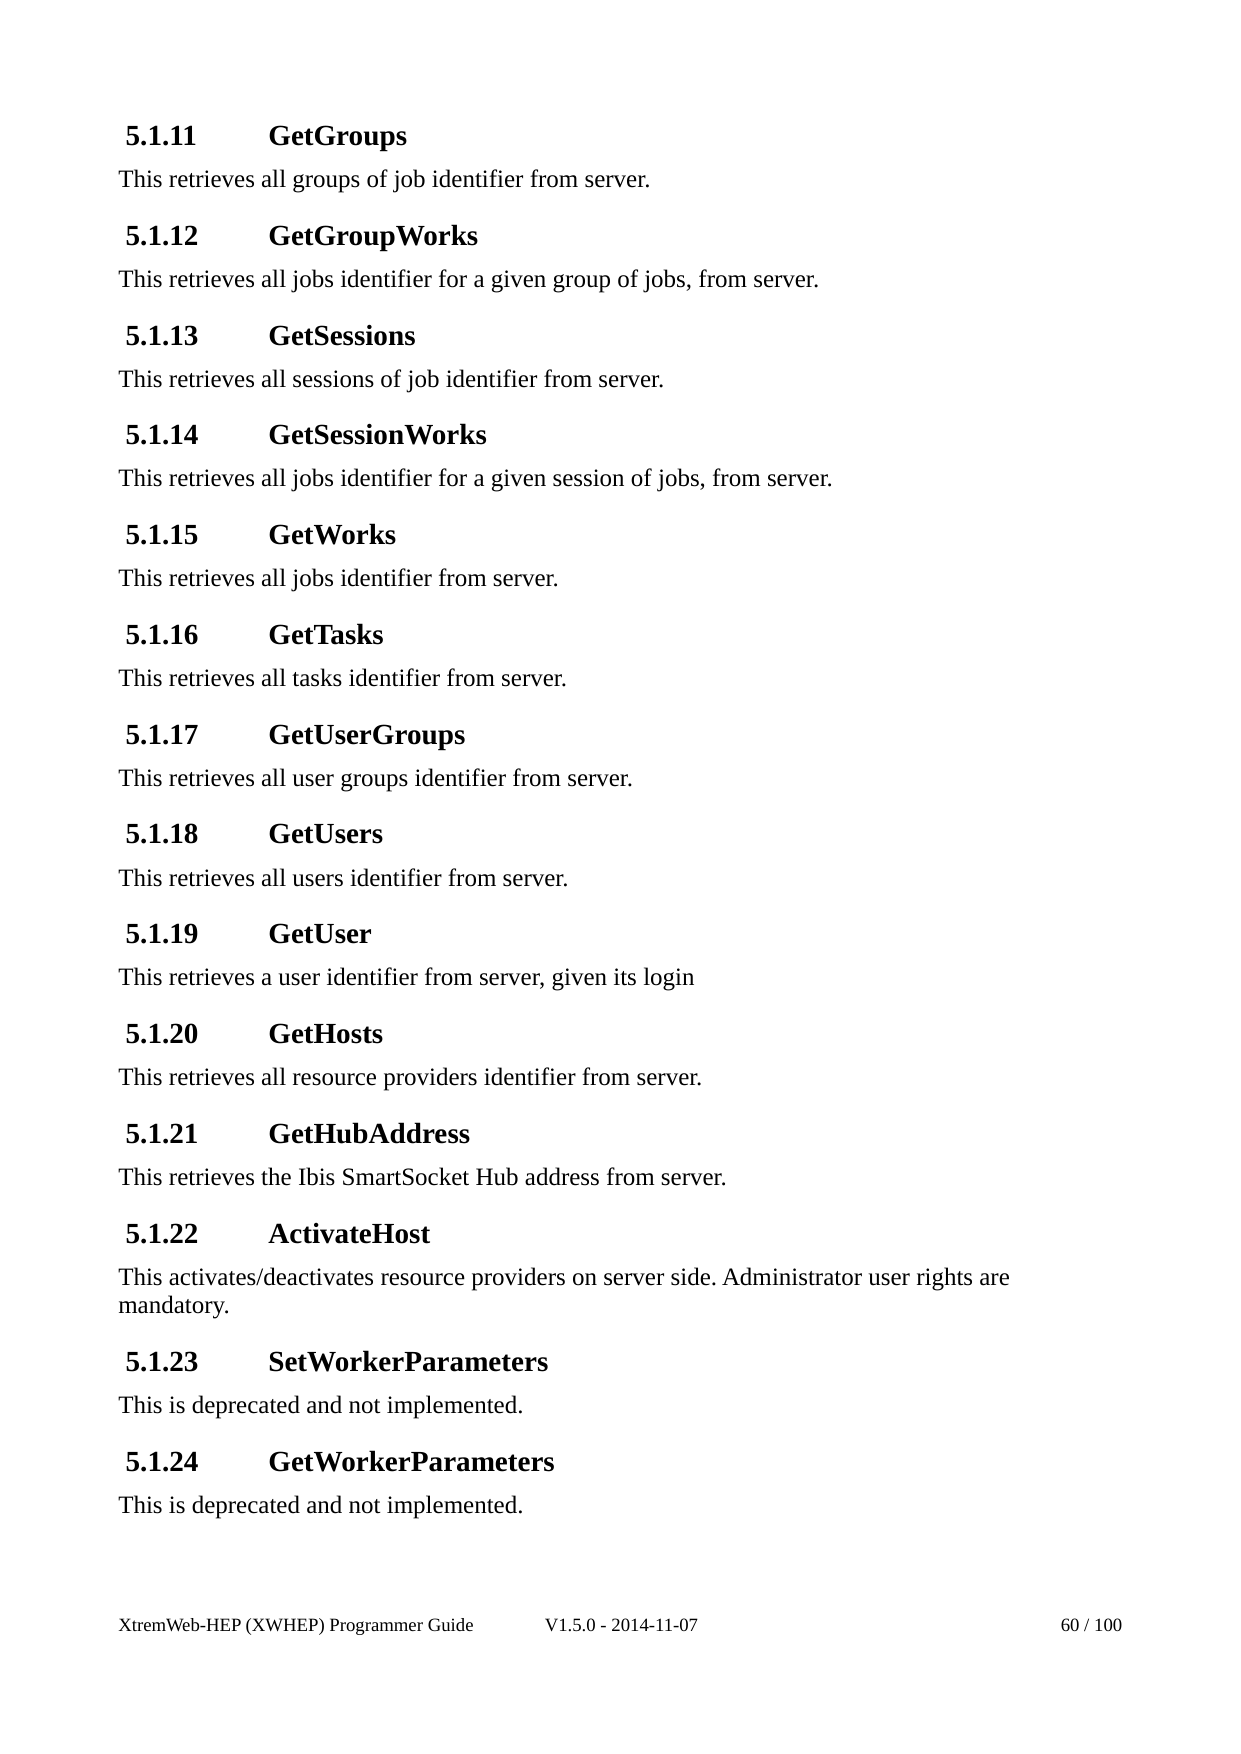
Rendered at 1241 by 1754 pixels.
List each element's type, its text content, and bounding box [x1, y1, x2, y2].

subtitle SetWorkerParameters [118, 1344, 1122, 1378]
text This retrieves all sessions of job identifier from server. [118, 364, 1122, 392]
subtitle GetWorks [118, 517, 1122, 551]
subtitle GetWorkerParameters [118, 1444, 1122, 1478]
text This is deprecated and not implemented. [118, 1390, 1122, 1419]
subtitle GetSessions [118, 318, 1122, 351]
text This retrieves all users identifier from server. [118, 863, 1122, 891]
subtitle GetHubAddress [118, 1116, 1122, 1149]
text This retrieves all user groups identifier from server. [118, 763, 1122, 792]
text This retrieves the Ibis SmartSocket Hub address from server. [118, 1162, 1122, 1191]
subtitle GetUserGroups [118, 717, 1122, 750]
text This retrieves all jobs identifier from server. [118, 563, 1122, 592]
subtitle GetSessionWorks [118, 417, 1122, 451]
text This retrieves all jobs identifier for a given group of jobs, from server. [118, 264, 1122, 293]
subtitle GetHosts [118, 1016, 1122, 1050]
subtitle GetUser [118, 916, 1122, 950]
subtitle GetUsers [118, 817, 1122, 850]
subtitle GetGroups [118, 118, 1122, 152]
text This retrieves all jobs identifier for a given session of jobs, from server. [118, 463, 1122, 492]
text This retrieves all tasks identifier from server. [118, 663, 1122, 692]
subtitle GetTasks [118, 617, 1122, 651]
text This activates/deactivates resource providers on server side. Administrator user rights are mandatory. [118, 1262, 1122, 1319]
text This is deprecated and not implemented. [118, 1490, 1122, 1519]
text This retrieves all groups of job identifier from server. [118, 164, 1122, 193]
subtitle ActivateHost [118, 1216, 1122, 1249]
subtitle GetGroupWorks [118, 218, 1122, 251]
text This retrieves a user identifier from server, given its login [118, 962, 1122, 991]
text This retrieves all resource providers identifier from server. [118, 1062, 1122, 1091]
